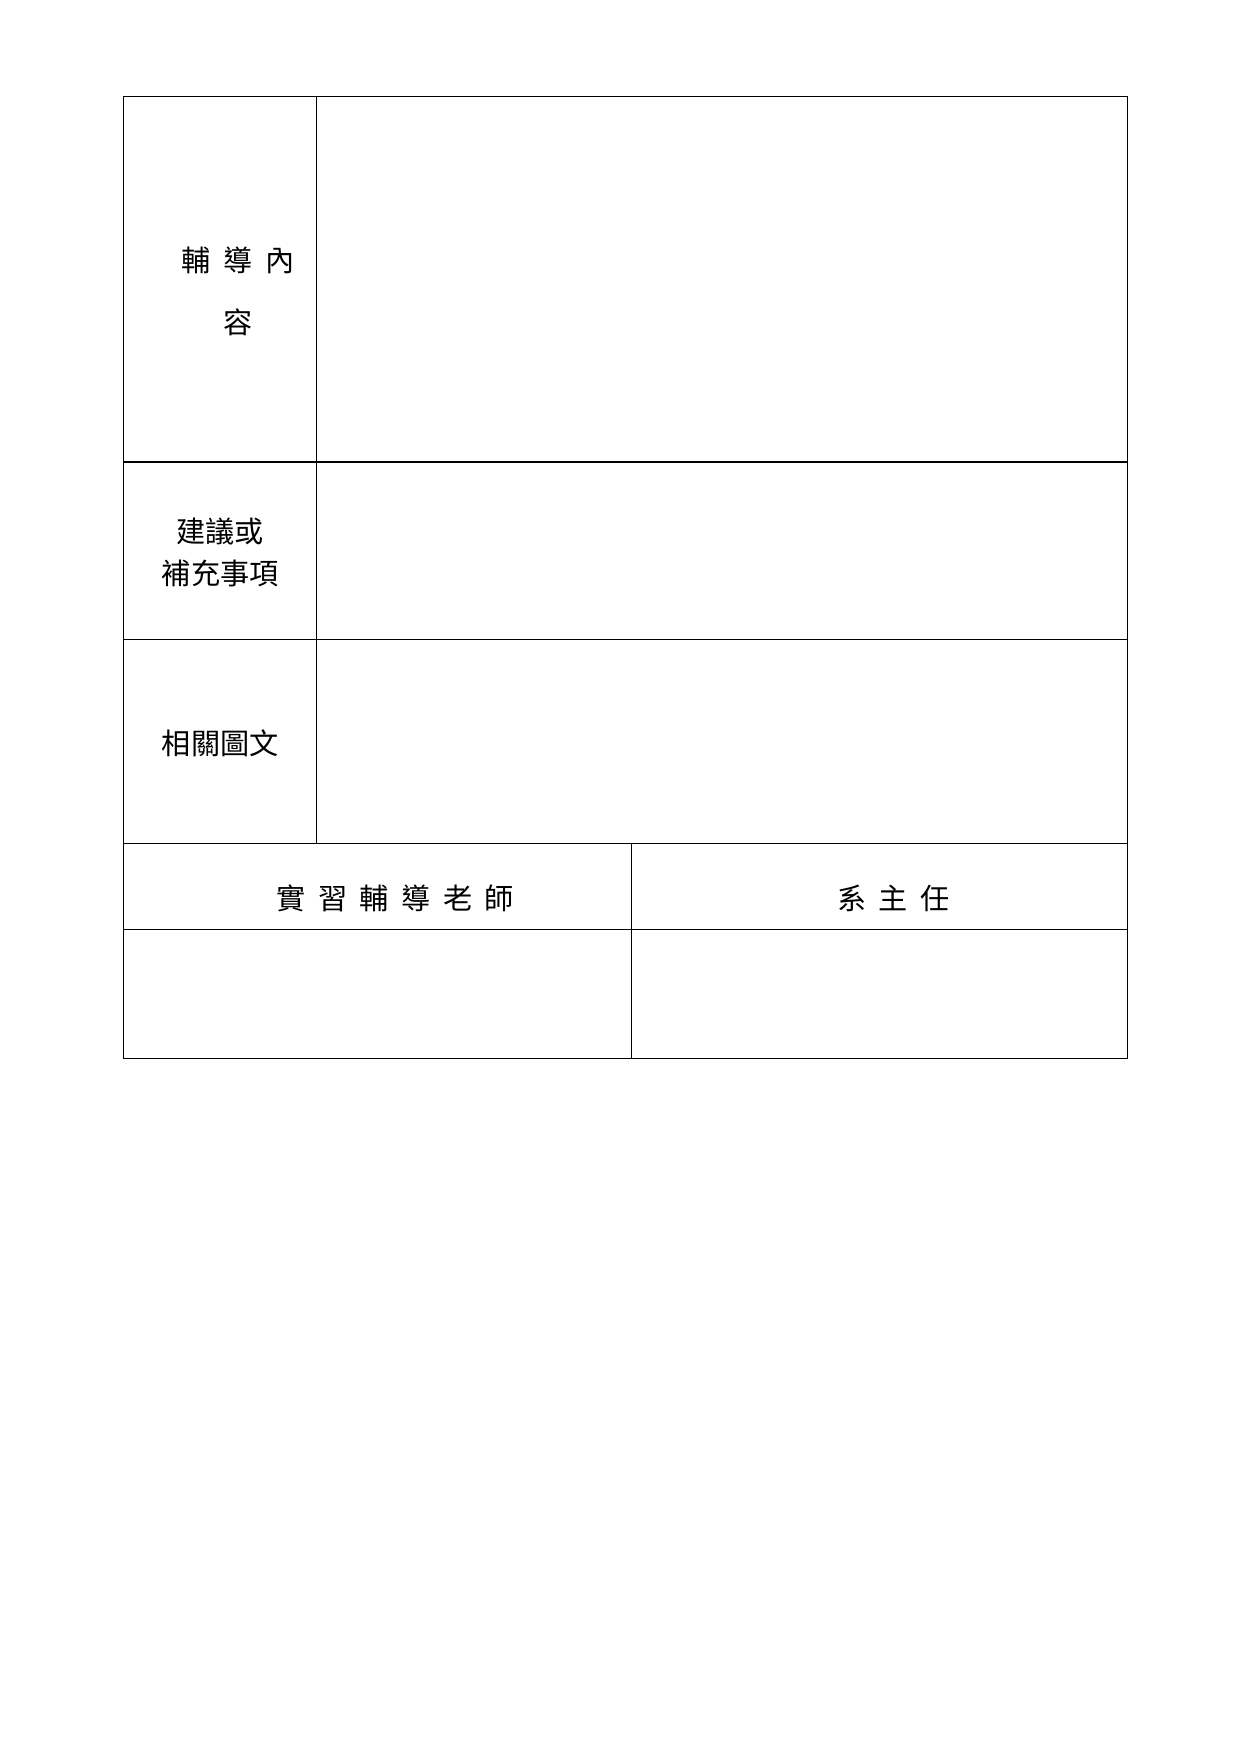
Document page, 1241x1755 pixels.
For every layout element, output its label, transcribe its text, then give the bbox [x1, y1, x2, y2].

table_cell 建議或 補充事項 [124, 463, 316, 639]
table_cell [632, 930, 1127, 1058]
table_cell 系主任 [632, 844, 1127, 929]
table_cell [124, 930, 631, 1058]
table_cell 相關圖文 [124, 640, 316, 843]
table_cell 輔導內容 [124, 97, 316, 461]
table_cell [317, 463, 1127, 639]
table_cell 實習輔導老師 [124, 844, 631, 929]
table_cell [317, 640, 1127, 843]
table_cell [317, 97, 1127, 461]
